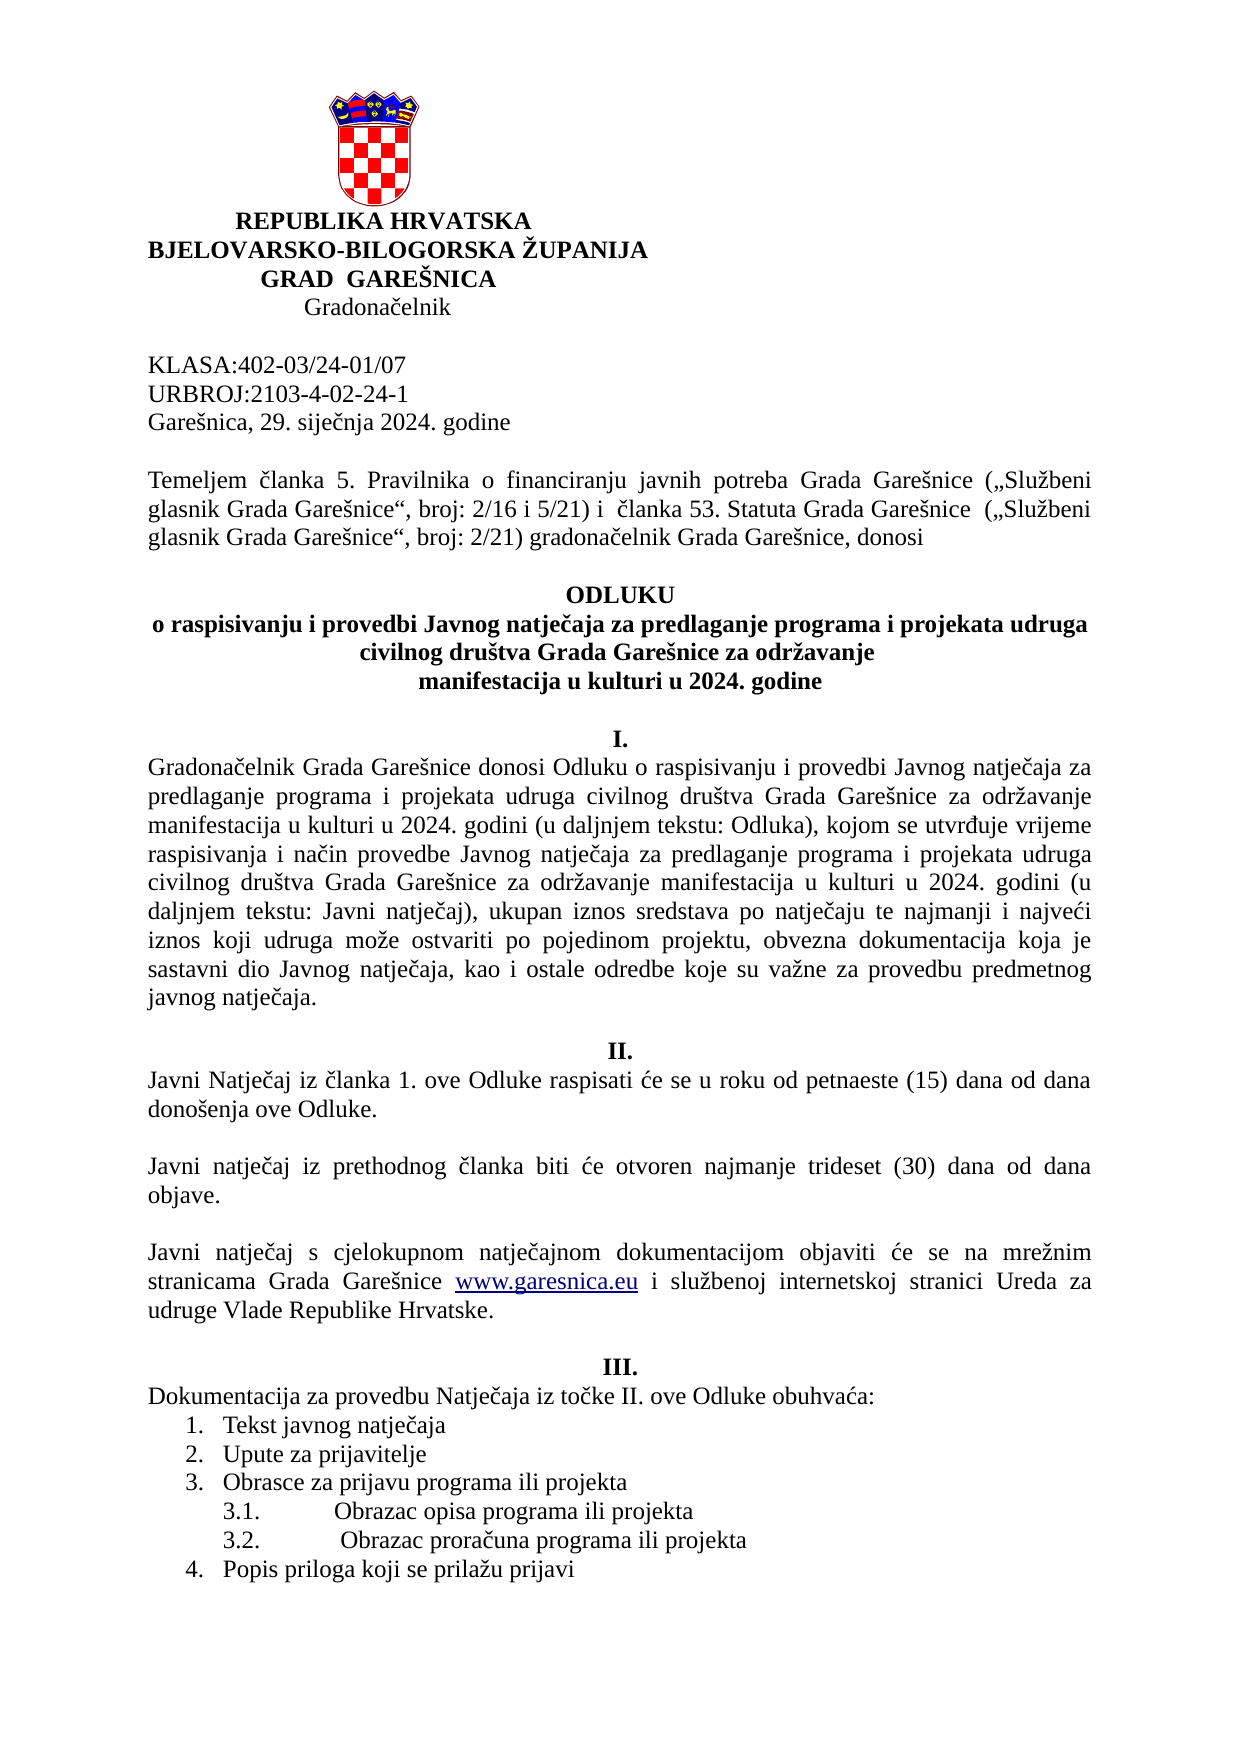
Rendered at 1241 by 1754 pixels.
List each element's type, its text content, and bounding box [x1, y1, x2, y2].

text III. [148, 1352, 1093, 1381]
list Upute za prijavitelje [185, 1439, 1093, 1467]
text Javni Natječaj iz članka 1. ove Odluke raspisati će se u roku od petnaeste (15) dana od dana donošenja ove Odluke. [148, 1065, 1093, 1122]
list Popis priloga koji se prilažu prijavi [185, 1554, 1093, 1582]
list Obrazac opisa programa ili projekta [223, 1496, 1093, 1525]
text I. [148, 724, 1093, 752]
text Dokumentacija za provedbu Natječaja iz točke II. ove Odluke obuhvaća: [148, 1381, 1093, 1410]
text REPUBLIKA HRVATSKA [148, 206, 1093, 235]
text ODLUKU [148, 580, 1093, 609]
list Obrazac proračuna programa ili projekta [223, 1525, 1093, 1554]
text Gradonačelnik Grada Garešnice donosi Odluku o raspisivanju i provedbi Javnog natječaja za predlaganje programa i projekata udruga civilnog društva Grada Garešnice za održavanje manifestacija u kulturi u 2024. godini (u daljnjem tekstu: Odluka), kojom se utvrđuje vrijeme raspisivanja i način provedbe Javnog natječaja za predlaganje programa i projekata udruga civilnog društva Grada Garešnice za održavanje manifestacija u kulturi u 2024. godini (u daljnjem tekstu: Javni natječaj), ukupan iznos sredstava po natječaju te najmanji i najveći iznos koji udruga može ostvariti po pojedinom projektu, obvezna dokumentacija koja je sastavni dio Javnog natječaja, kao i ostale odredbe koje su važne za provedbu predmetnog javnog natječaja. [148, 752, 1093, 1011]
text II. [148, 1036, 1093, 1065]
text BJELOVARSKO-BILOGORSKA ŽUPANIJA [148, 235, 1093, 264]
text Gradonačelnik [148, 292, 1093, 321]
text Javni natječaj iz prethodnog članka biti će otvoren najmanje trideset (30) dana od dana objave. [148, 1151, 1093, 1209]
text manifestacija u kulturi u 2024. godine [148, 666, 1093, 695]
list Tekst javnog natječaja [185, 1410, 1093, 1439]
list Obrasce za prijavu programa ili projekta [185, 1467, 1093, 1496]
text o raspisivanju i provedbi Javnog natječaja za predlaganje programa i projekata udruga civilnog društva Grada Garešnice za održavanje [148, 609, 1093, 666]
text KLASA:402-03/24-01/07 [148, 350, 1093, 379]
text Javni natječaj s cjelokupnom natječajnom dokumentacijom objaviti će se na mrežnim stranicama Grada Garešnice www.garesnica.eu i službenoj internetskoj stranici Ureda za udruge Vlade Republike Hrvatske. [148, 1237, 1093, 1324]
text GRAD GAREŠNICA [148, 264, 1093, 292]
text Temeljem članka 5. Pravilnika o financiranju javnih potreba Grada Garešnice („Službeni glasnik Grada Garešnice“, broj: 2/16 i 5/21) i članka 53. Statuta Grada Garešnice („Službeni glasnik Grada Garešnice“, broj: 2/21) gradonačelnik Grada Garešnice, donosi [148, 465, 1093, 551]
text Garešnica, 29. siječnja 2024. godine [148, 407, 1093, 436]
text URBROJ:2103-4-02-24-1 [148, 379, 1093, 407]
